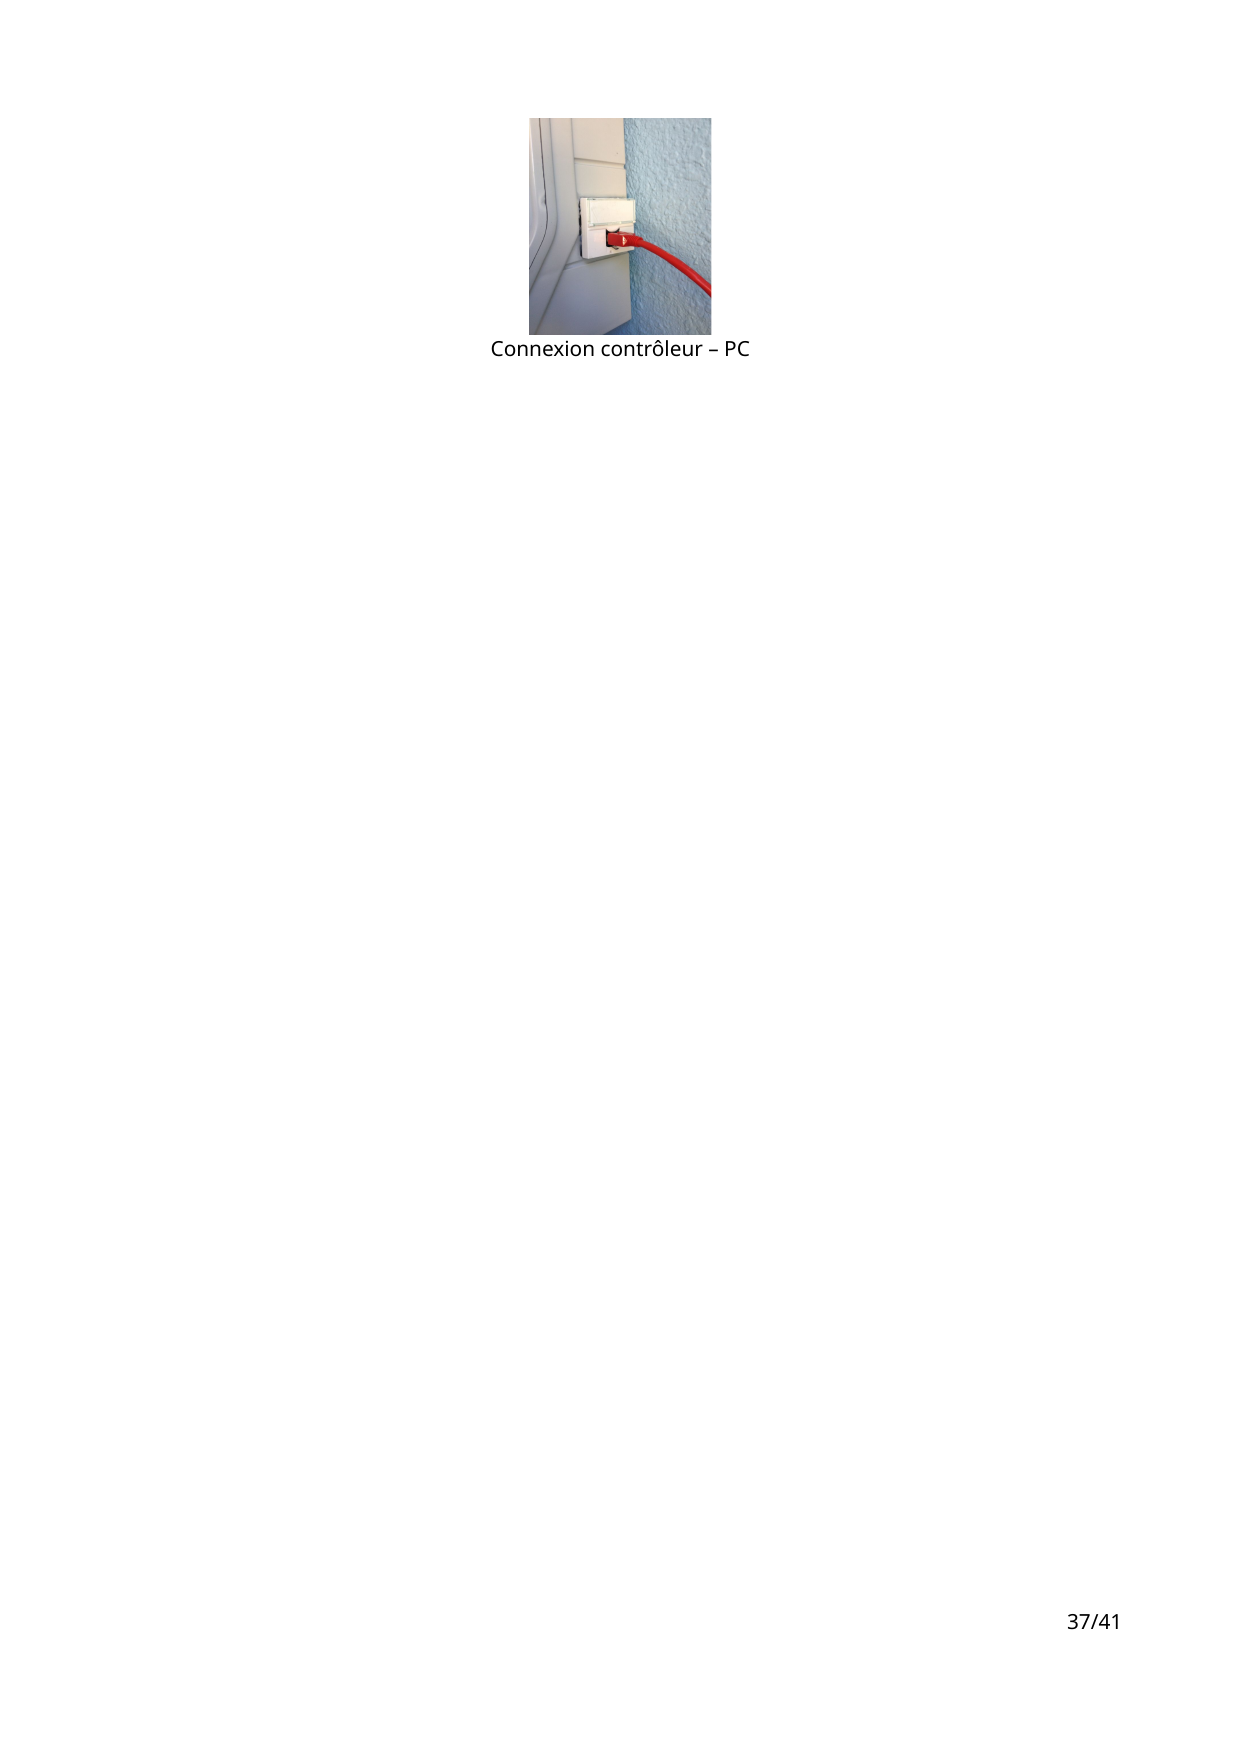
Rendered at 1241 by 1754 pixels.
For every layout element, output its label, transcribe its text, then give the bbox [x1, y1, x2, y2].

text Connexion contrôleur – PC [118, 118, 1122, 363]
picture [529, 118, 712, 335]
